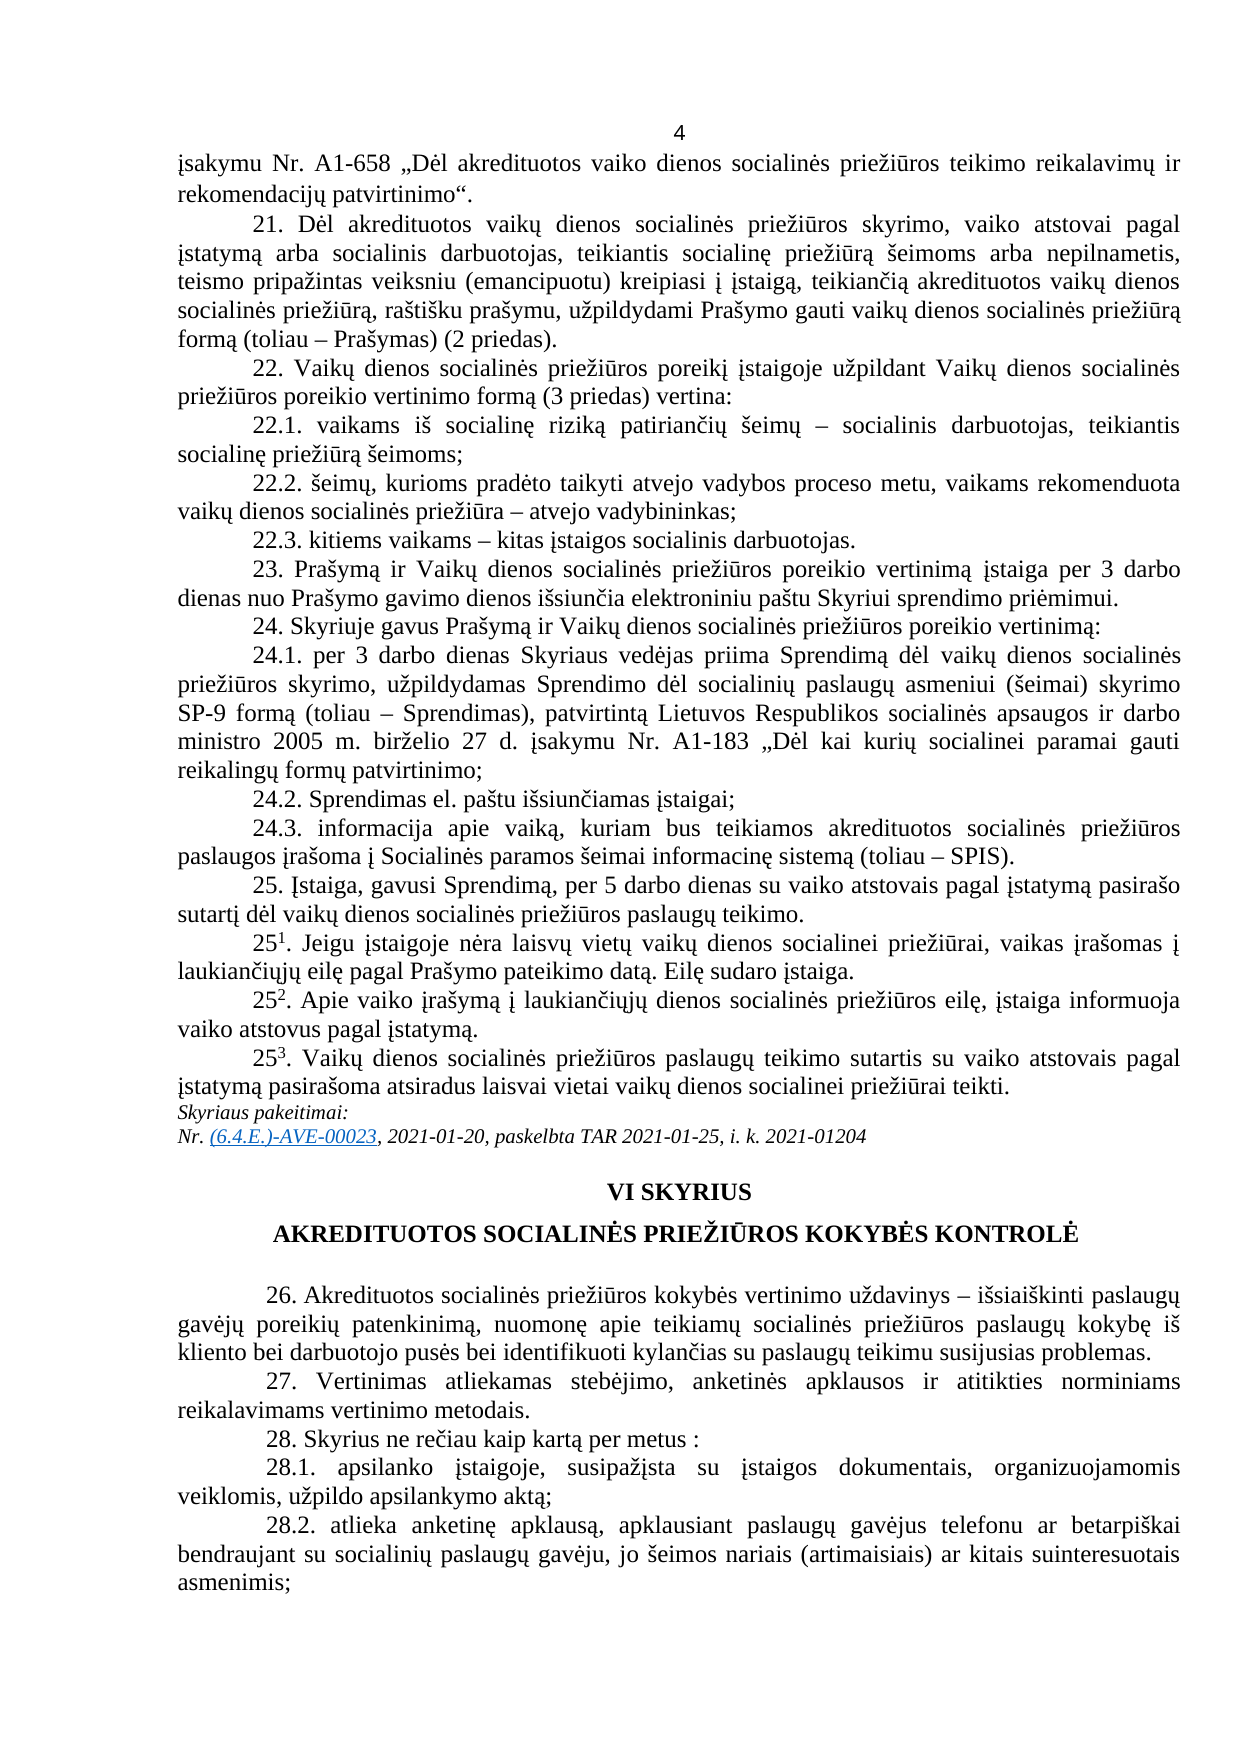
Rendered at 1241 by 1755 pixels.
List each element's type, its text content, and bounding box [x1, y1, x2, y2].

text 24.1. per 3 darbo dienas Skyriaus vedėjas priima Sprendimą dėl vaikų dienos socialinės priežiūros skyrimo, užpildydamas Sprendimo dėl socialinių paslaugų asmeniui (šeimai) skyrimo SP-9 formą (toliau – Sprendimas), patvirtintą Lietuvos Respublikos socialinės apsaugos ir darbo ministro 2005 m. birželio 27 d. įsakymu Nr. A1-183 „Dėl kai kurių socialinei paramai gauti reikalingų formų patvirtinimo; [177, 640, 1181, 784]
text 22.3. kitiems vaikams – kitas įstaigos socialinis darbuotojas. [177, 525, 1181, 554]
text Skyriaus pakeitimai: [177, 1100, 1181, 1124]
text 24. Skyriuje gavus Prašymą ir Vaikų dienos socialinės priežiūros poreikio vertinimą: [177, 611, 1181, 640]
text 22. Vaikų dienos socialinės priežiūros poreikį įstaigoje užpildant Vaikų dienos socialinės priežiūros poreikio vertinimo formą (3 priedas) vertina: [177, 353, 1181, 410]
text 28.2. atlieka anketinę apklausą, apklausiant paslaugų gavėjus telefonu ar betarpiškai bendraujant su socialinių paslaugų gavėju, jo šeimos nariais (artimaisiais) ar kitais suinteresuotais asmenimis; [177, 1510, 1181, 1596]
text 26. Akredituotos socialinės priežiūros kokybės vertinimo uždavinys – išsiaiškinti paslaugų gavėjų poreikių patenkinimą, nuomonę apie teikiamų socialinės priežiūros paslaugų kokybę iš kliento bei darbuotojo pusės bei identifikuoti kylančias su paslaugų teikimu susijusias problemas. [177, 1280, 1181, 1366]
text Nr. (6.4.E.)-AVE-00023, 2021-01-20, paskelbta TAR 2021-01-25, i. k. 2021-01204 [177, 1124, 1181, 1148]
text 28. Skyrius ne rečiau kaip kartą per metus : [177, 1424, 1181, 1452]
text 22.2. šeimų, kurioms pradėto taikyti atvejo vadybos proceso metu, vaikams rekomenduota vaikų dienos socialinės priežiūra – atvejo vadybininkas; [177, 468, 1181, 525]
text 24.3. informacija apie vaiką, kuriam bus teikiamos akredituotos socialinės priežiūros paslaugos įrašoma į Socialinės paramos šeimai informacinę sistemą (toliau – SPIS). [177, 813, 1181, 870]
text AKREDITUOTOS SOCIALINĖS PRIEŽIŪROS KOKYBĖS KONTROLĖ [177, 1210, 1181, 1247]
text 251. Jeigu įstaigoje nėra laisvų vietų vaikų dienos socialinei priežiūrai, vaikas įrašomas į laukiančiųjų eilę pagal Prašymo pateikimo datą. Eilę sudaro įstaiga. [177, 928, 1181, 985]
text 27. Vertinimas atliekamas stebėjimo, anketinės apklausos ir atitikties norminiams reikalavimams vertinimo metodais. [177, 1366, 1181, 1424]
text 28.1. apsilanko įstaigoje, susipažįsta su įstaigos dokumentais, organizuojamomis veiklomis, užpildo apsilankymo aktą; [177, 1452, 1181, 1510]
text 25. Įstaiga, gavusi Sprendimą, per 5 darbo dienas su vaiko atstovais pagal įstatymą pasirašo sutartį dėl vaikų dienos socialinės priežiūros paslaugų teikimo. [177, 870, 1181, 928]
text 23. Prašymą ir Vaikų dienos socialinės priežiūros poreikio vertinimą įstaiga per 3 darbo dienas nuo Prašymo gavimo dienos išsiunčia elektroniniu paštu Skyriui sprendimo priėmimui. [177, 554, 1181, 611]
text VI SKYRIUS [177, 1177, 1181, 1206]
text įsakymu Nr. A1-658 „Dėl akredituotos vaiko dienos socialinės priežiūros teikimo reikalavimų ir rekomendacijų patvirtinimo“. [177, 148, 1181, 209]
text 253. Vaikų dienos socialinės priežiūros paslaugų teikimo sutartis su vaiko atstovais pagal įstatymą pasirašoma atsiradus laisvai vietai vaikų dienos socialinei priežiūrai teikti. [177, 1043, 1181, 1100]
text 22.1. vaikams iš socialinę riziką patiriančių šeimų – socialinis darbuotojas, teikiantis socialinę priežiūrą šeimoms; [177, 410, 1181, 468]
text 252. Apie vaiko įrašymą į laukiančiųjų dienos socialinės priežiūros eilę, įstaiga informuoja vaiko atstovus pagal įstatymą. [177, 985, 1181, 1043]
text 24.2. Sprendimas el. paštu išsiunčiamas įstaigai; [177, 784, 1181, 813]
text 21. Dėl akredituotos vaikų dienos socialinės priežiūros skyrimo, vaiko atstovai pagal įstatymą arba socialinis darbuotojas, teikiantis socialinę priežiūrą šeimoms arba nepilnametis, teismo pripažintas veiksniu (emancipuotu) kreipiasi į įstaigą, teikiančią akredituotos vaikų dienos socialinės priežiūrą, raštišku prašymu, užpildydami Prašymo gauti vaikų dienos socialinės priežiūrą formą (toliau – Prašymas) (2 priedas). [177, 209, 1181, 353]
